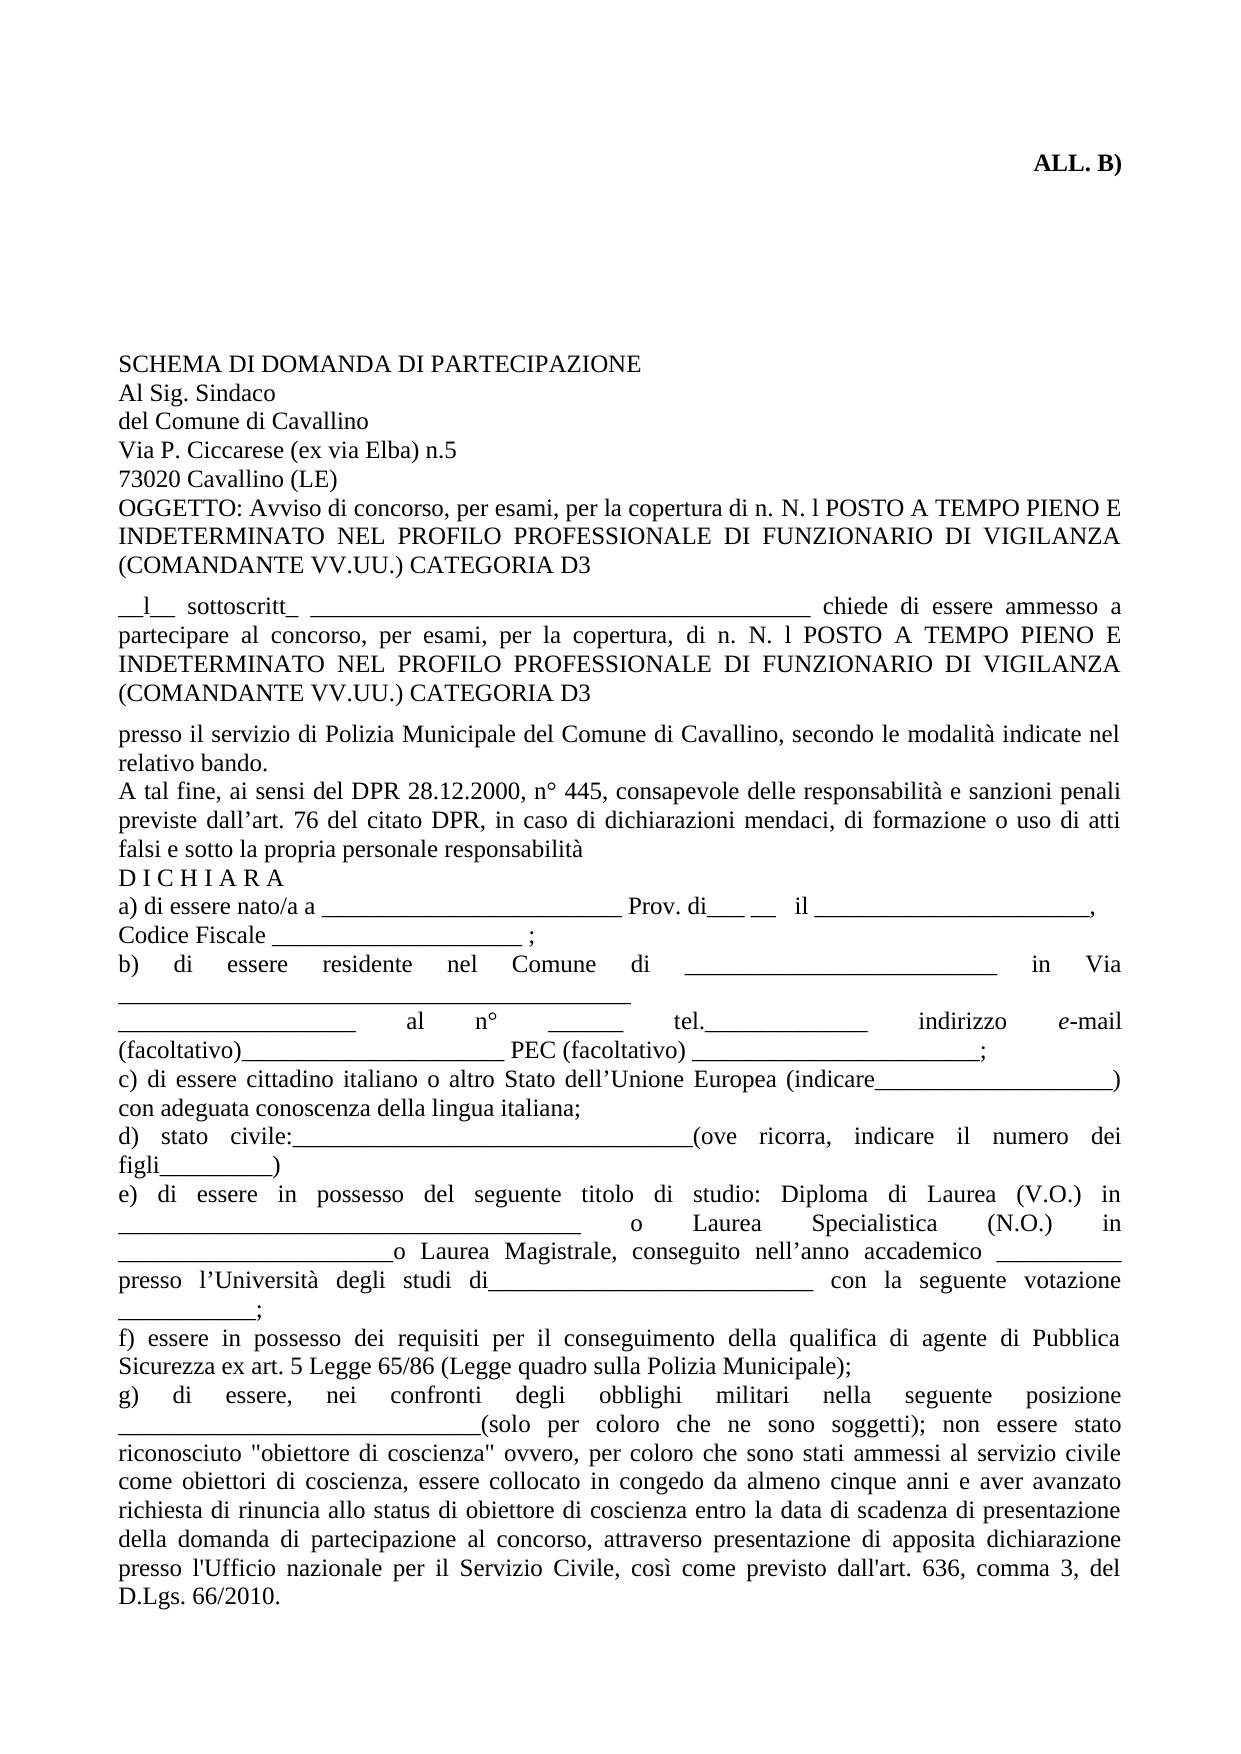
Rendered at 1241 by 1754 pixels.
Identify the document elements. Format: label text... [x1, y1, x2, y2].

text g) di essere, nei confronti degli obblighi militari nella seguente posizione _____________________________(solo per coloro che ne sono soggetti); non essere stato riconosciuto "obiettore di coscienza" ovvero, per coloro che sono stati ammessi al servizio civile come obiettori di coscienza, essere collocato in congedo da almeno cinque anni e aver avanzato richiesta di rinuncia allo status di obiettore di coscienza entro la data di scadenza di presentazione della domanda di partecipazione al concorso, attraverso presentazione di apposita dichiarazione presso l'Ufficio nazionale per il Servizio Civile, così come previsto dall'art. 636, comma 3, del D.Lgs. 66/2010. [118, 1380, 1122, 1610]
text Via P. Ciccarese (ex via Elba) n.5 [118, 435, 1122, 464]
text e) di essere in possesso del seguente titolo di studio: Diploma di Laurea (V.O.) in _____________________________________ o Laurea Specialistica (N.O.) in ______________________o Laurea Magistrale, conseguito nell’anno accademico __________ presso l’Università degli studi di__________________________ con la seguente votazione ___________; [118, 1179, 1122, 1323]
text f) essere in possesso dei requisiti per il conseguimento della qualifica di agente di Pubblica Sicurezza ex art. 5 Legge 65/86 (Legge quadro sulla Polizia Municipale); [118, 1323, 1122, 1380]
text del Comune di Cavallino [118, 406, 1122, 435]
text D I C H I A R A [118, 863, 1122, 891]
text a) di essere nato/a a ________________________ Prov. di___ __ il ______________________, [118, 891, 1122, 920]
text ___________________ al n° ______ tel._____________ indirizzo e-mail (facoltativo)_____________________ PEC (facoltativo) _______________________; [118, 1006, 1122, 1064]
text b) di essere residente nel Comune di _________________________ in Via _________________________________________ [118, 949, 1122, 1006]
text ALL. B) [118, 148, 1122, 176]
text A tal fine, ai sensi del DPR 28.12.2000, n° 445, consapevole delle responsabilità e sanzioni penali previste dall’art. 76 del citato DPR, in caso di dichiarazioni mendaci, di formazione o uso di atti falsi e sotto la propria personale responsabilità [118, 776, 1122, 863]
text d) stato civile:________________________________(ove ricorra, indicare il numero dei figli_________) [118, 1121, 1122, 1179]
text OGGETTO: Avviso di concorso, per esami, per la copertura di n. N. l POSTO A TEMPO PIENO E INDETERMINATO NEL PROFILO PROFESSIONALE DI FUNZIONARIO DI VIGILANZA (COMANDANTE VV.UU.) CATEGORIA D3 [118, 493, 1122, 579]
text __l__ sottoscritt_ ________________________________________ chiede di essere ammesso a partecipare al concorso, per esami, per la copertura, di n. N. l POSTO A TEMPO PIENO E INDETERMINATO NEL PROFILO PROFESSIONALE DI FUNZIONARIO DI VIGILANZA (COMANDANTE VV.UU.) CATEGORIA D3 [118, 591, 1122, 706]
text Al Sig. Sindaco [118, 378, 1122, 406]
text c) di essere cittadino italiano o altro Stato dell’Unione Europea (indicare___________________) con adeguata conoscenza della lingua italiana; [118, 1064, 1122, 1121]
text presso il servizio di Polizia Municipale del Comune di Cavallino, secondo le modalità indicate nel relativo bando. [118, 719, 1122, 776]
text 73020 Cavallino (LE) [118, 464, 1122, 493]
text SCHEMA DI DOMANDA DI PARTECIPAZIONE [118, 349, 1122, 378]
text Codice Fiscale ____________________ ; [118, 920, 1122, 949]
